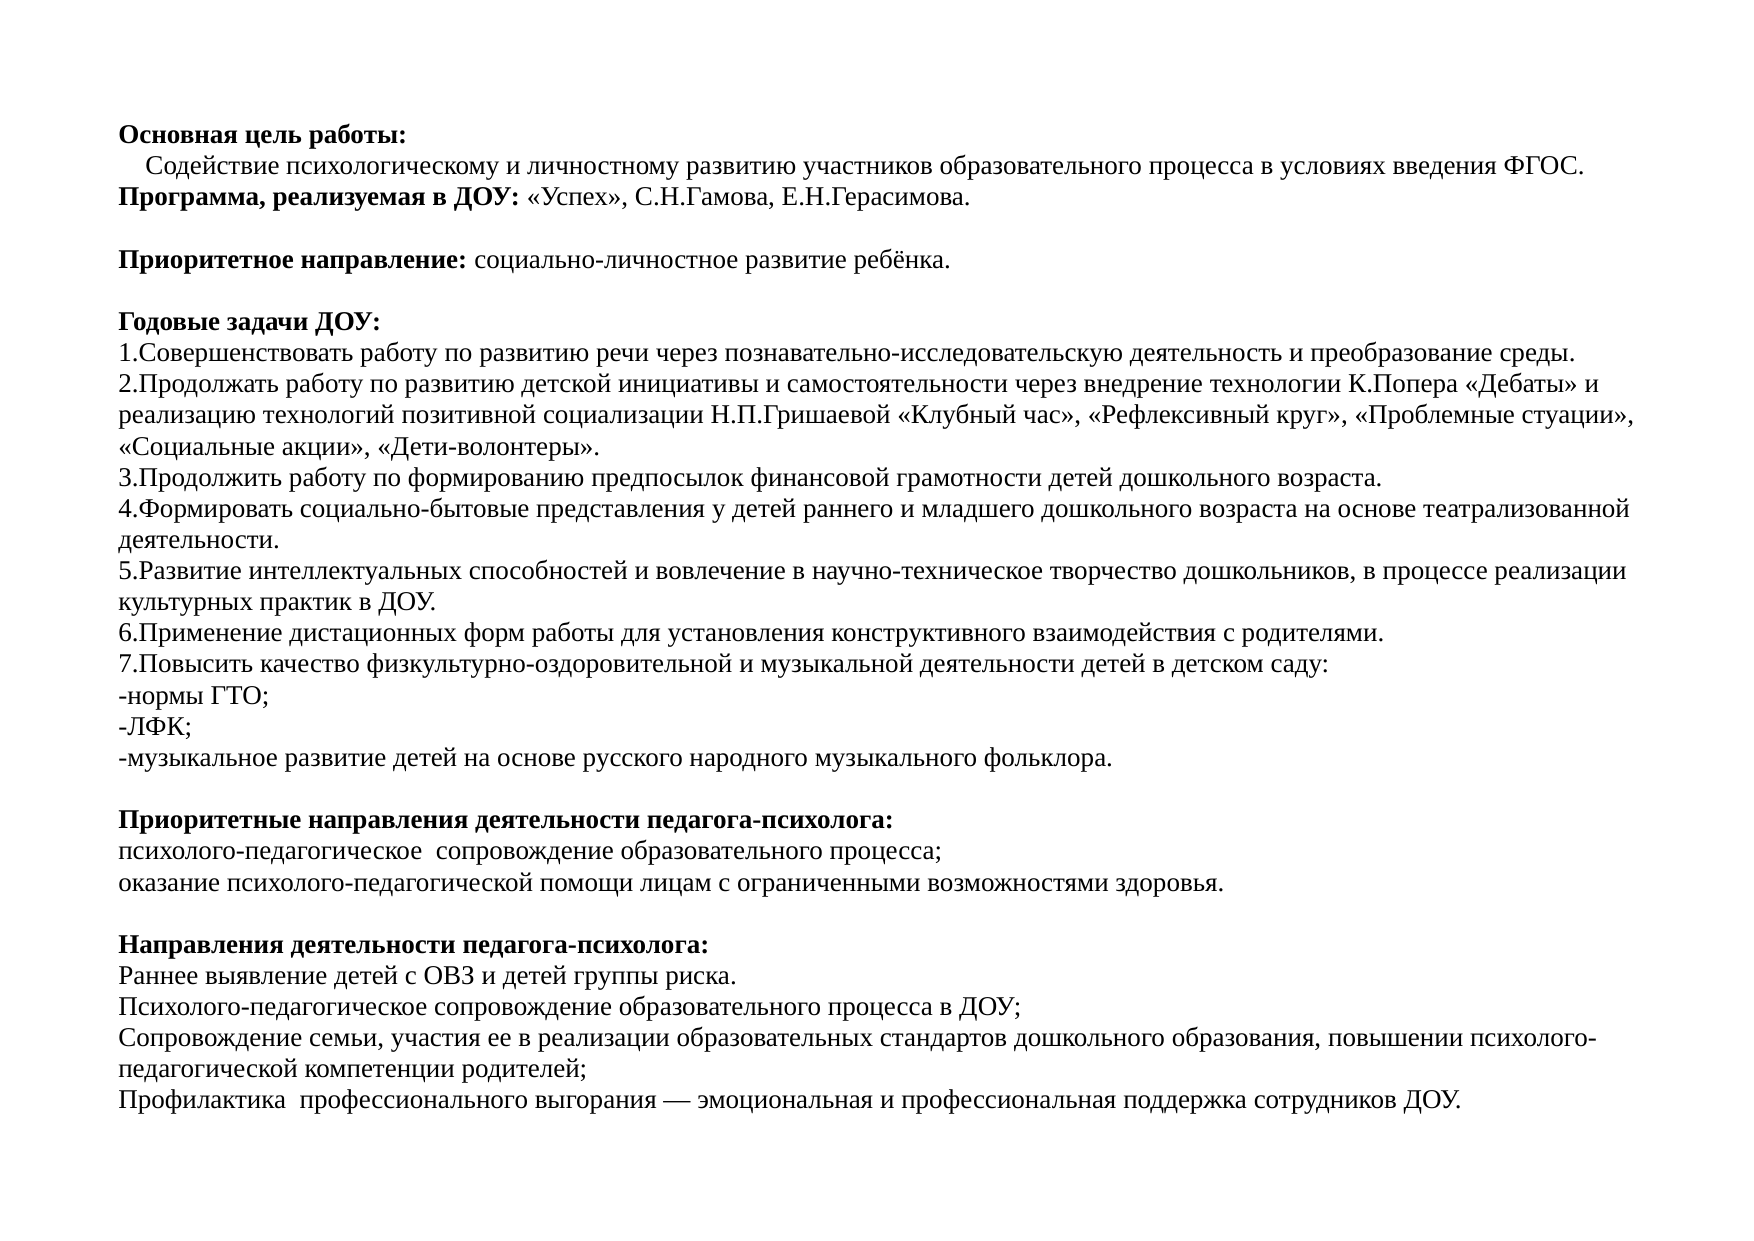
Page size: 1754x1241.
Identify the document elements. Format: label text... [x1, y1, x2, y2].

text Программа, реализуемая в ДОУ: «Успех», С.Н.Гамова, Е.Н.Герасимова. [118, 180, 1636, 212]
text Раннее выявление детей с ОВЗ и детей группы риска. [118, 959, 1636, 990]
text -ЛФК; [118, 710, 1636, 741]
text 1.Совершенствовать работу по развитию речи через познавательно-исследовательскую деятельность и преобразование среды. [118, 336, 1636, 367]
text оказание психолого-педагогической помощи лицам с ограниченными возможностями здоровья. [118, 866, 1636, 897]
text 7.Повысить качество физкультурно-оздоровительной и музыкальной деятельности детей в детском саду: [118, 648, 1636, 679]
text Психолого-педагогическое сопровождение образовательного процесса в ДОУ; [118, 990, 1636, 1021]
text Профилактика профессионального выгорания — эмоциональная и профессиональная поддержка сотрудников ДОУ. [118, 1084, 1636, 1115]
text Приоритетные направления деятельности педагога-психолога: [118, 803, 1636, 834]
text 6.Применение дистационных форм работы для установления конструктивного взаимодействия с родителями. [118, 616, 1636, 648]
text Годовые задачи ДОУ: [118, 305, 1636, 336]
text Основная цель работы: [118, 118, 1636, 149]
text 5.Развитие интеллектуальных способностей и вовлечение в научно-техническое творчество дошкольников, в процессе реализации культурных практик в ДОУ. [118, 554, 1636, 616]
text Сопровождение семьи, участия ее в реализации образовательных стандартов дошкольного образования, повышении психолого-педагогической компетенции родителей; [118, 1021, 1636, 1084]
text Направления деятельности педагога-психолога: [118, 928, 1636, 959]
text 3.Продолжить работу по формированию предпосылок финансовой грамотности детей дошкольного возраста. [118, 461, 1636, 492]
text Содействие психологическому и личностному развитию участников образовательного процесса в условиях введения ФГОС. [118, 149, 1636, 180]
text Приоритетное направление: социально-личностное развитие ребёнка. [118, 243, 1636, 274]
text 2.Продолжать работу по развитию детской инициативы и самостоятельности через внедрение технологии К.Попера «Дебаты» и реализацию технологий позитивной социализации Н.П.Гришаевой «Клубный час», «Рефлексивный круг», «Проблемные стуации», «Социальные акции», «Дети-волонтеры». [118, 367, 1636, 461]
text -нормы ГТО; [118, 679, 1636, 710]
text -музыкальное развитие детей на основе русского народного музыкального фольклора. [118, 741, 1636, 772]
text психолого-педагогическое сопровождение образовательного процесса; [118, 834, 1636, 866]
text 4.Формировать социально-бытовые представления у детей раннего и младшего дошкольного возраста на основе театрализованной деятельности. [118, 492, 1636, 554]
